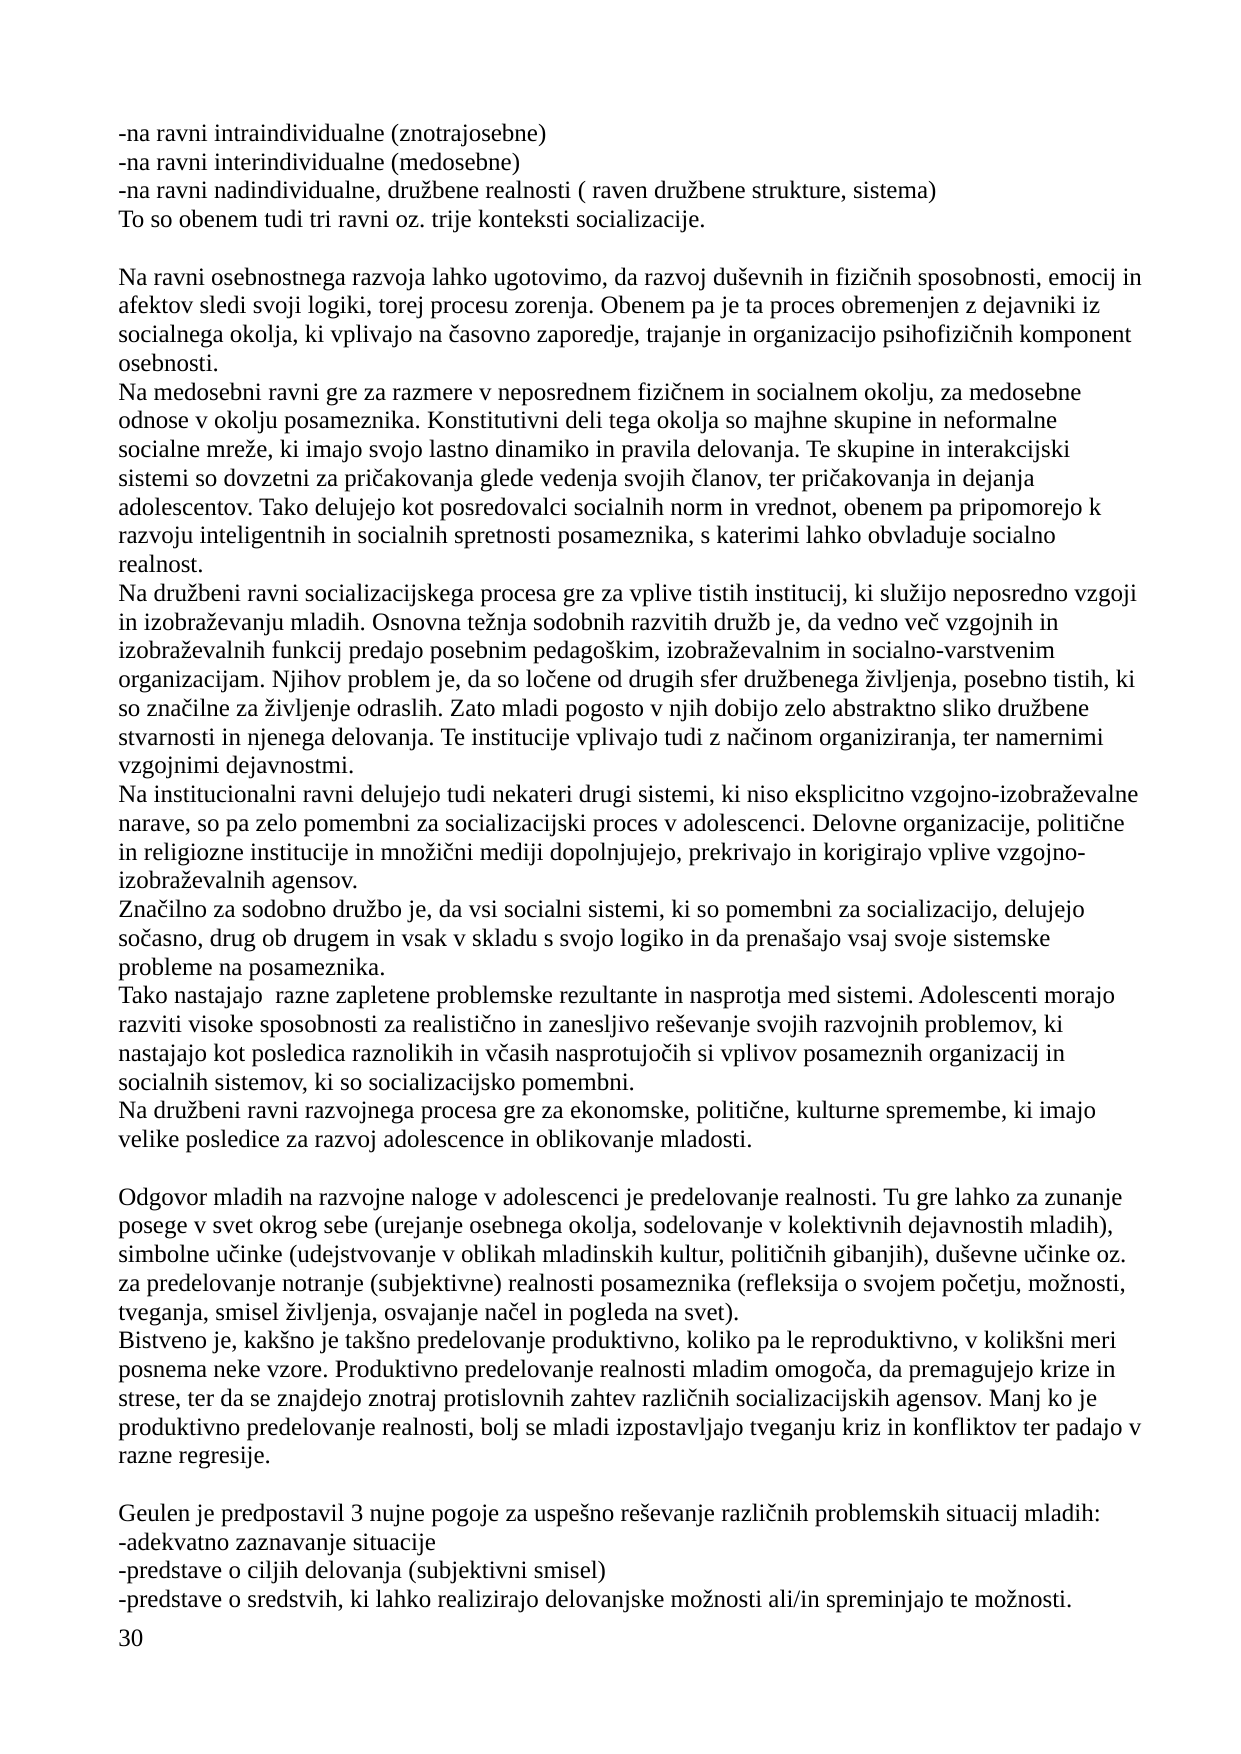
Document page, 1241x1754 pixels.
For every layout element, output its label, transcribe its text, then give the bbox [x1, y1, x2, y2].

text Na družbeni ravni socializacijskega procesa gre za vplive tistih institucij, ki služijo neposredno vzgoji in izobraževanju mladih. Osnovna težnja sodobnih razvitih družb je, da vedno več vzgojnih in izobraževalnih funkcij predajo posebnim pedagoškim, izobraževalnim in socialno-varstvenim organizacijam. Njihov problem je, da so ločene od drugih sfer družbenega življenja, posebno tistih, ki so značilne za življenje odraslih. Zato mladi pogosto v njih dobijo zelo abstraktno sliko družbene stvarnosti in njenega delovanja. Te institucije vplivajo tudi z načinom organiziranja, ter namernimi vzgojnimi dejavnostmi. [118, 578, 1144, 779]
text Na družbeni ravni razvojnega procesa gre za ekonomske, politične, kulturne spremembe, ki imajo velike posledice za razvoj adolescence in oblikovanje mladosti. [118, 1096, 1144, 1153]
text To so obenem tudi tri ravni oz. trije konteksti socializacije. [118, 204, 1144, 233]
text -na ravni interindividualne (medosebne) [118, 147, 1144, 176]
text Na ravni osebnostnega razvoja lahko ugotovimo, da razvoj duševnih in fizičnih sposobnosti, emocij in afektov sledi svoji logiki, torej procesu zorenja. Obenem pa je ta proces obremenjen z dejavniki iz socialnega okolja, ki vplivajo na časovno zaporedje, trajanje in organizacijo psihofizičnih komponent osebnosti. [118, 262, 1144, 377]
text -na ravni intraindividualne (znotrajosebne) [118, 118, 1144, 147]
text Značilno za sodobno družbo je, da vsi socialni sistemi, ki so pomembni za socializacijo, delujejo sočasno, drug ob drugem in vsak v skladu s svojo logiko in da prenašajo vsaj svoje sistemske probleme na posameznika. [118, 894, 1144, 981]
text Na medosebni ravni gre za razmere v neposrednem fizičnem in socialnem okolju, za medosebne odnose v okolju posameznika. Konstitutivni deli tega okolja so majhne skupine in neformalne socialne mreže, ki imajo svojo lastno dinamiko in pravila delovanja. Te skupine in interakcijski sistemi so dovzetni za pričakovanja glede vedenja svojih članov, ter pričakovanja in dejanja adolescentov. Tako delujejo kot posredovalci socialnih norm in vrednot, obenem pa pripomorejo k razvoju inteligentnih in socialnih spretnosti posameznika, s katerimi lahko obvladuje socialno realnost. [118, 377, 1144, 578]
text -predstave o ciljih delovanja (subjektivni smisel) [118, 1556, 1144, 1584]
text Bistveno je, kakšno je takšno predelovanje produktivno, koliko pa le reproduktivno, v kolikšni meri posnema neke vzore. Produktivno predelovanje realnosti mladim omogoča, da premagujejo krize in strese, ter da se znajdejo znotraj protislovnih zahtev različnih socializacijskih agensov. Manj ko je produktivno predelovanje realnosti, bolj se mladi izpostavljajo tveganju kriz in konfliktov ter padajo v razne regresije. [118, 1326, 1144, 1469]
text Odgovor mladih na razvojne naloge v adolescenci je predelovanje realnosti. Tu gre lahko za zunanje posege v svet okrog sebe (urejanje osebnega okolja, sodelovanje v kolektivnih dejavnostih mladih), simbolne učinke (udejstvovanje v oblikah mladinskih kultur, političnih gibanjih), duševne učinke oz. za predelovanje notranje (subjektivne) realnosti posameznika (refleksija o svojem početju, možnosti, tveganja, smisel življenja, osvajanje načel in pogleda na svet). [118, 1182, 1144, 1326]
text Tako nastajajo razne zapletene problemske rezultante in nasprotja med sistemi. Adolescenti morajo razviti visoke sposobnosti za realistično in zanesljivo reševanje svojih razvojnih problemov, ki nastajajo kot posledica raznolikih in včasih nasprotujočih si vplivov posameznih organizacij in socialnih sistemov, ki so socializacijsko pomembni. [118, 981, 1144, 1096]
text Na institucionalni ravni delujejo tudi nekateri drugi sistemi, ki niso eksplicitno vzgojno-izobraževalne narave, so pa zelo pomembni za socializacijski proces v adolescenci. Delovne organizacije, politične in religiozne institucije in množični mediji dopolnjujejo, prekrivajo in korigirajo vplive vzgojno-izobraževalnih agensov. [118, 779, 1144, 894]
text -adekvatno zaznavanje situacije [118, 1527, 1144, 1556]
text -predstave o sredstvih, ki lahko realizirajo delovanjske možnosti ali/in spreminjajo te možnosti. [118, 1584, 1144, 1613]
text -na ravni nadindividualne, družbene realnosti ( raven družbene strukture, sistema) [118, 176, 1144, 204]
text Geulen je predpostavil 3 nujne pogoje za uspešno reševanje različnih problemskih situacij mladih: [118, 1498, 1144, 1527]
